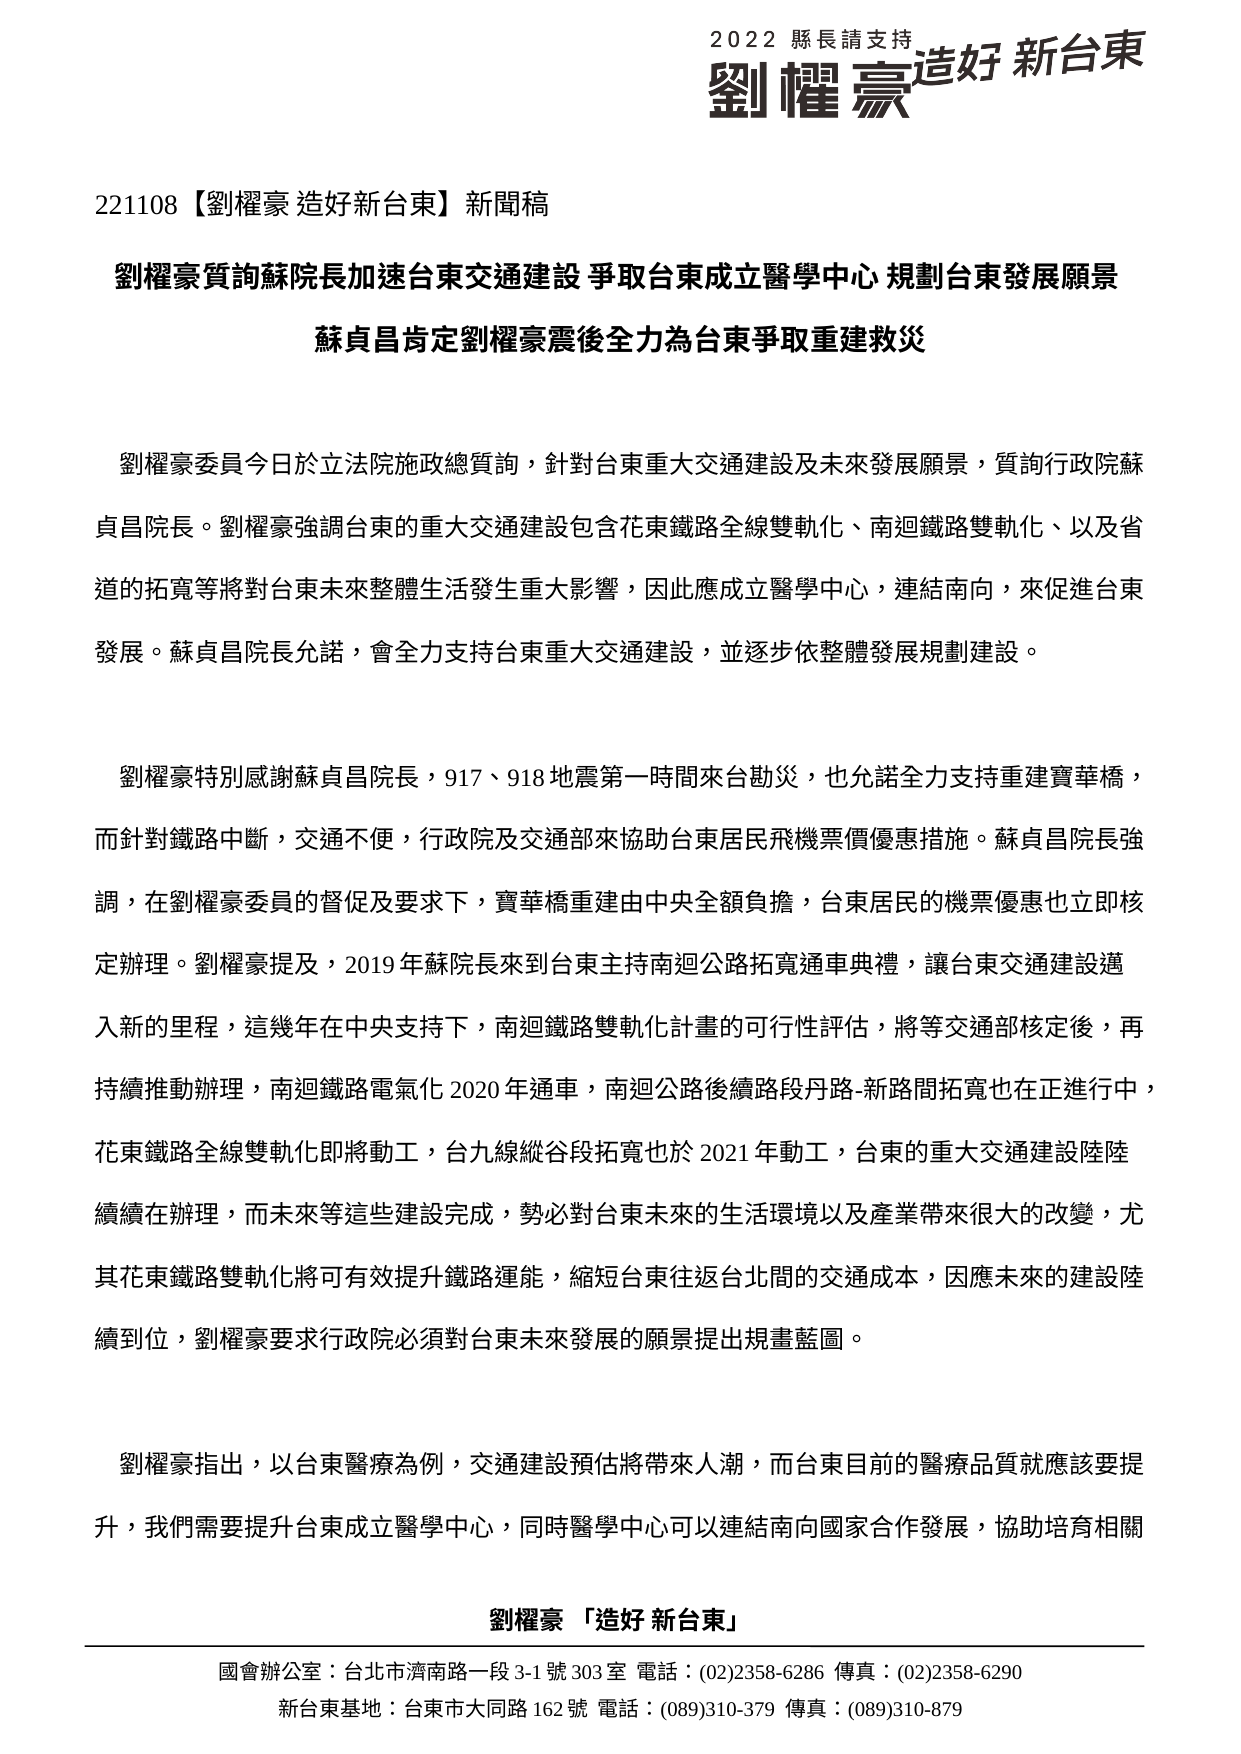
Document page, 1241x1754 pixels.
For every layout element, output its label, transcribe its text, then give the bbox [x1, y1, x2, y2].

text 蘇貞昌肯定劉櫂豪震後全力為台東爭取重建救災 [94, 296, 1146, 358]
text 劉櫂豪指出，以台東醫療為例，交通建設預估將帶來人潮，而台東目前的醫療品質就應該要提升，我們需要提升台東成立醫學中心，同時醫學中心可以連結南向國家合作發展，協助培育相關 [94, 1421, 1146, 1546]
text 劉櫂豪委員今日於立法院施政總質詢，針對台東重大交通建設及未來發展願景，質詢行政院蘇貞昌院長。劉櫂豪強調台東的重大交通建設包含花東鐵路全線雙軌化、南迴鐵路雙軌化、以及省道的拓寬等將對台東未來整體生活發生重大影響，因此應成立醫學中心，連結南向，來促進台東發展。蘇貞昌院長允諾，會全力支持台東重大交通建設，並逐步依整體發展規劃建設。 [94, 421, 1146, 671]
text 221108【劉櫂豪 造好新台東】新聞稿 [94, 161, 1146, 223]
text 劉櫂豪質詢蘇院長加速台東交通建設 爭取台東成立醫學中心 規劃台東發展願景 [94, 233, 1146, 296]
text 劉櫂豪特別感謝蘇貞昌院長，917、918地震第一時間來台勘災，也允諾全力支持重建寶華橋，而針對鐵路中斷，交通不便，行政院及交通部來協助台東居民飛機票價優惠措施。蘇貞昌院長強調，在劉櫂豪委員的督促及要求下，寶華橋重建由中央全額負擔，台東居民的機票優惠也立即核定辦理。劉櫂豪提及，2019年蘇院長來到台東主持南迴公路拓寬通車典禮，讓台東交通建設邁入新的里程，這幾年在中央支持下，南迴鐵路雙軌化計畫的可行性評估，將等交通部核定後，再持續推動辦理，南迴鐵路電氣化2020年通車，南迴公路後續路段丹路-新路間拓寬也在正進行中，花東鐵路全線雙軌化即將動工，台九線縱谷段拓寬也於2021年動工，台東的重大交通建設陸陸續續在辦理，而未來等這些建設完成，勢必對台東未來的生活環境以及產業帶來很大的改變，尤其花東鐵路雙軌化將可有效提升鐵路運能，縮短台東往返台北間的交通成本，因應未來的建設陸續到位，劉櫂豪要求行政院必須對台東未來發展的願景提出規畫藍圖。 [94, 733, 1146, 1358]
